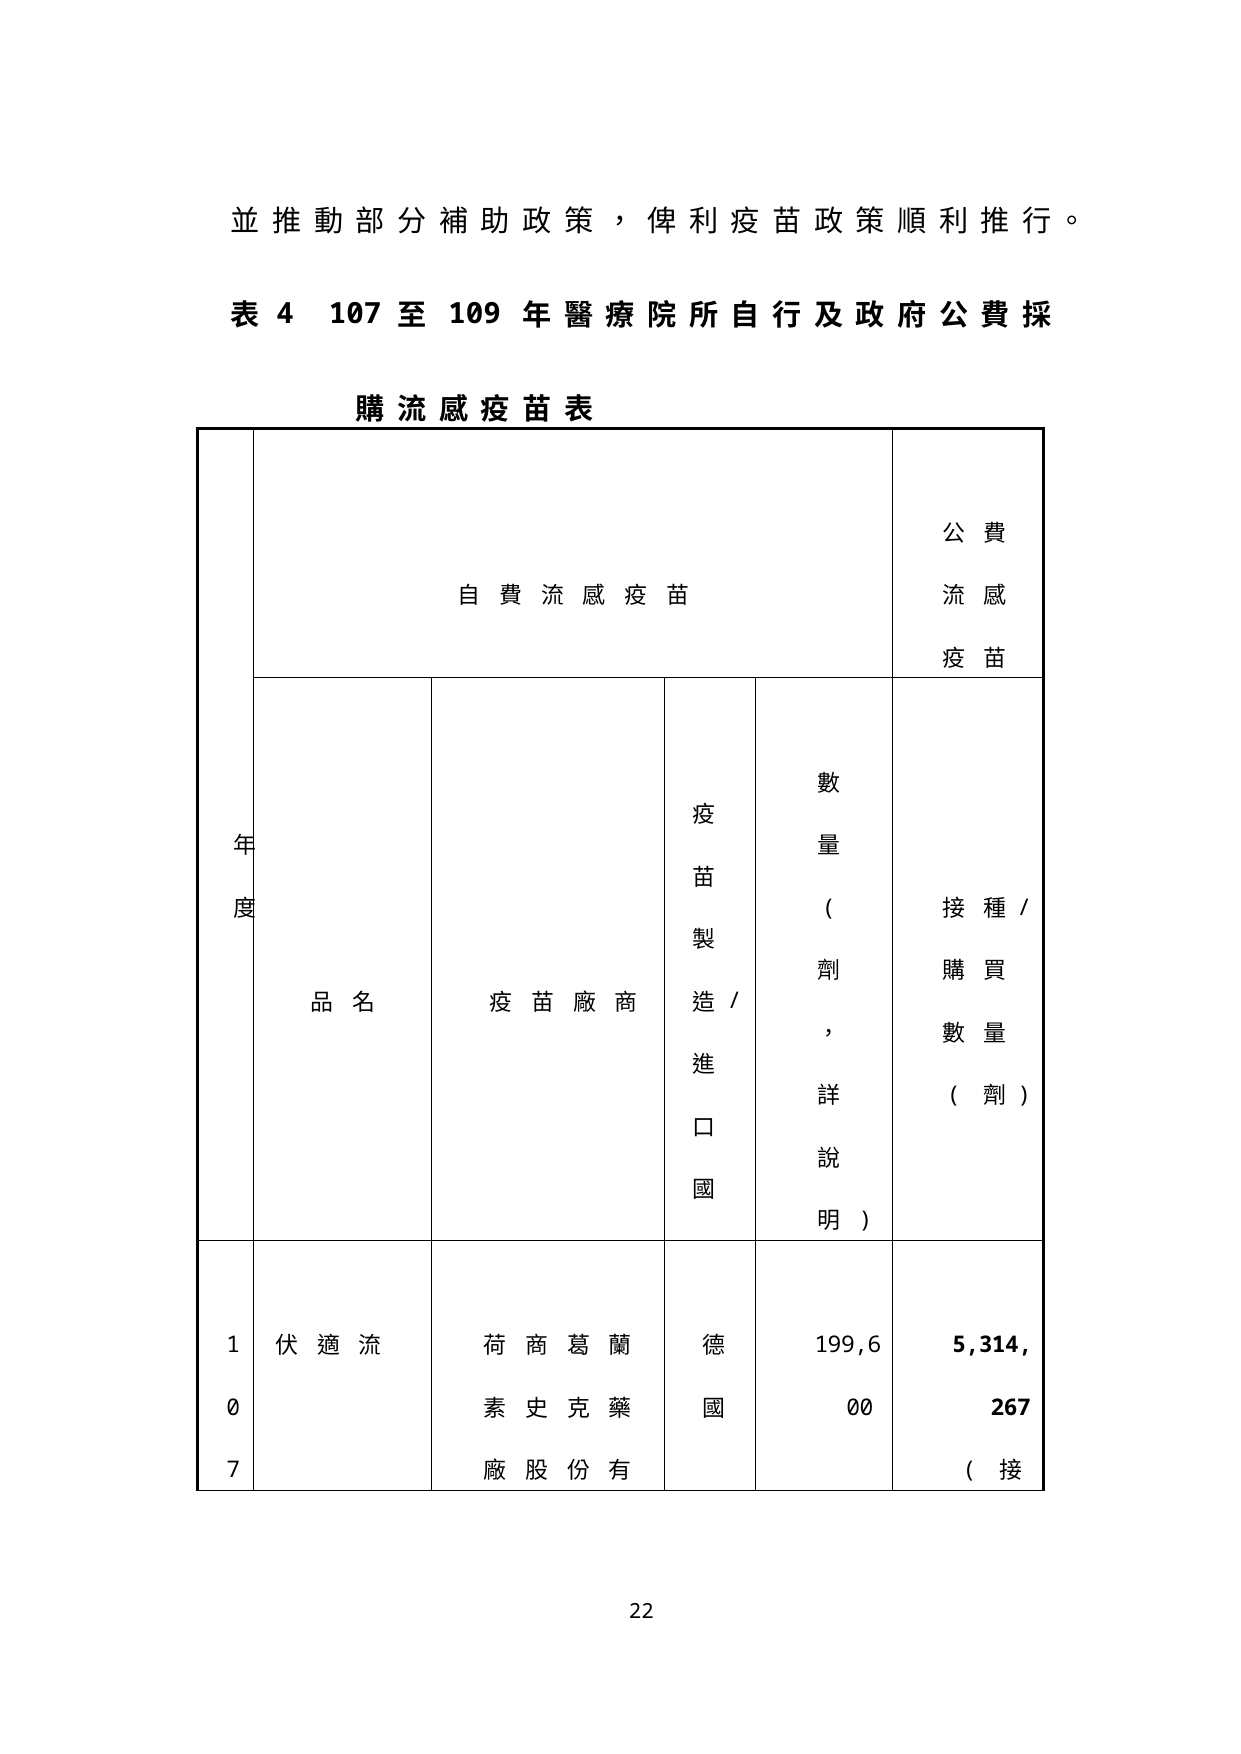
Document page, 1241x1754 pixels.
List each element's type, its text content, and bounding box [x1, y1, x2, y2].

table_cell 199,600 [756, 1241, 892, 1490]
table_cell 數量(劑，詳說明) [756, 678, 892, 1240]
text 表4 107至109年醫療院所自行及政府公費採購流感疫苗表 [197, 240, 1058, 427]
table_header 自費流感疫苗 [254, 430, 892, 677]
table_cell 德國 [665, 1241, 755, 1490]
table_header 年度 [199, 430, 253, 1240]
text 綜上，預防接種被公認為促進健康之首要策略，亦是健康政策之重要投資，惟近來因疫苗接種成本逐年增加，且疫苗基金財務狀況欠佳，致難依預定時程推動接種政策，恐不利於維護國人之健康。現階段我國除宜提升國內疫苗自製能力外，尚宜酌量放寬疫苗採購彈性，並推動部分補助政策，俾利疫苗政策順利推行。 [213, 177, 1058, 240]
table_cell 107 [199, 1241, 253, 1490]
table_cell 接種/購買數量(劑) [893, 678, 1042, 1240]
table_cell 5,314,267 (接 [893, 1241, 1042, 1490]
table_cell 疫苗製造/進口國 [665, 678, 755, 1240]
table_cell 品名 [254, 678, 431, 1240]
table_cell 伏適流 [254, 1241, 431, 1490]
table_header 公費流感疫苗 [893, 430, 1042, 677]
table_cell 疫苗廠商 [432, 678, 664, 1240]
table_cell 荷商葛蘭素史克藥廠股份有 [432, 1241, 664, 1490]
